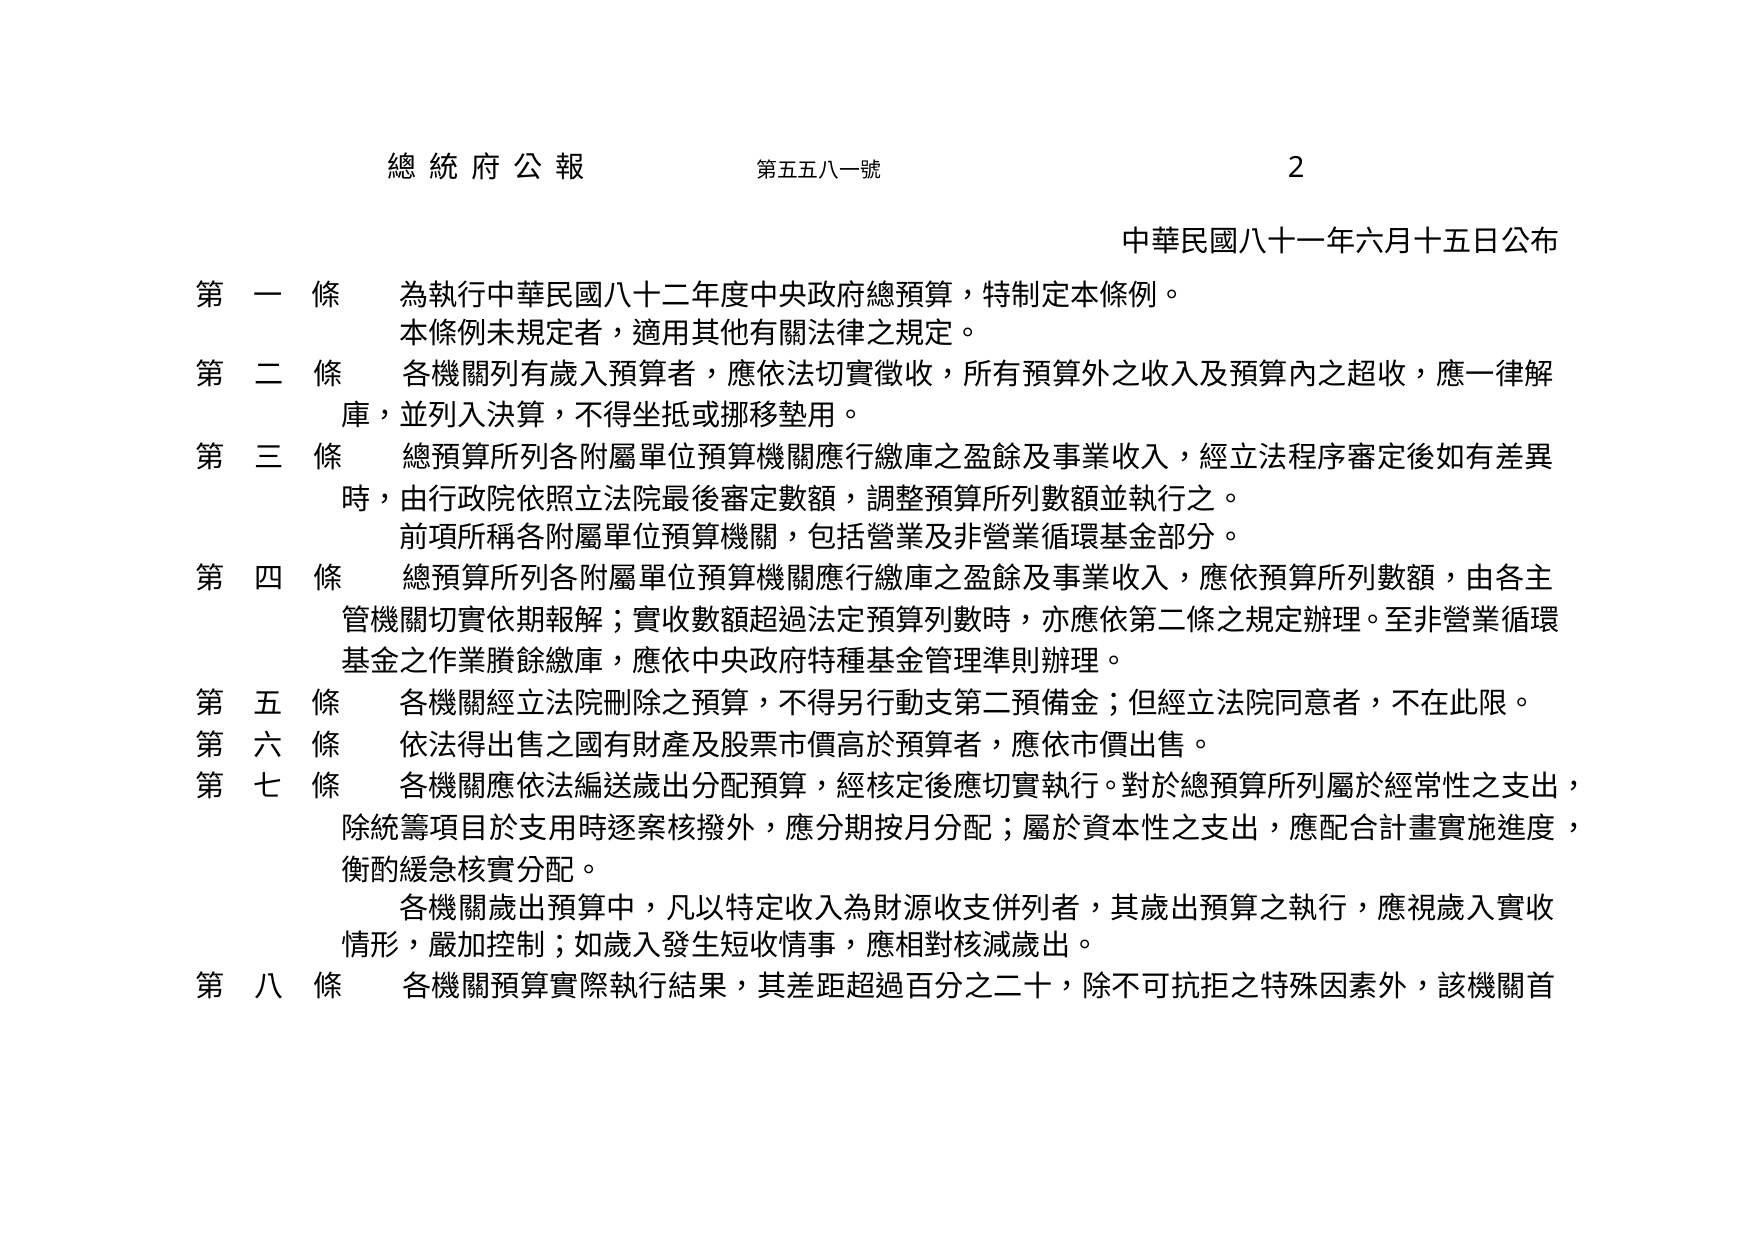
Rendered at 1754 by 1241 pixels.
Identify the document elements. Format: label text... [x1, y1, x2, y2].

text 第 八 條 各機關預算實際執行結果，其差距超過百分之二十，除不可抗拒之特殊因素外，該機關首 [195, 963, 1559, 1005]
text 中華民國八十一年六月十五日公布 [195, 222, 1559, 259]
text 第 六 條 依法得出售之國有財產及股票市價高於預算者，應依市價出售。 [195, 722, 1559, 763]
text 第 五 條 各機關經立法院刪除之預算，不得另行動支第二預備金；但經立法院同意者，不在此限。 [195, 680, 1559, 722]
text 第 七 條 各機關應依法編送歲出分配預算，經核定後應切實執行。對於總預算所列屬於經常性之支出，除統籌項目於支用時逐案核撥外，應分期按月分配；屬於資本性之支出，應配合計畫實施進度，衡酌緩急核實分配。 [195, 763, 1559, 888]
text 前項所稱各附屬單位預算機關，包括營業及非營業循環基金部分。 [341, 517, 1559, 555]
text 第 一 條 為執行中華民國八十二年度中央政府總預算，特制定本條例。 [195, 272, 1559, 313]
text 第 四 條 總預算所列各附屬單位預算機關應行繳庫之盈餘及事業收入，應依預算所列數額，由各主管機關切實依期報解；實收數額超過法定預算列數時，亦應依第二條之規定辦理。至非營業循環基金之作業賸餘繳庫，應依中央政府特種基金管理準則辦理。 [195, 555, 1559, 680]
text 第 三 條 總預算所列各附屬單位預算機關應行繳庫之盈餘及事業收入，經立法程序審定後如有差異時，由行政院依照立法院最後審定數額，調整預算所列數額並執行之。 [195, 434, 1559, 517]
text 第 二 條 各機關列有歲入預算者，應依法切實徵收，所有預算外之收入及預算內之超收，應一律解庫，並列入決算，不得坐抵或挪移墊用。 [195, 351, 1559, 434]
text 本條例未規定者，適用其他有關法律之規定。 [341, 313, 1559, 351]
text 各機關歲出預算中，凡以特定收入為財源收支併列者，其歲出預算之執行，應視歲入實收情形，嚴加控制；如歲入發生短收情事，應相對核減歲出。 [341, 888, 1559, 963]
